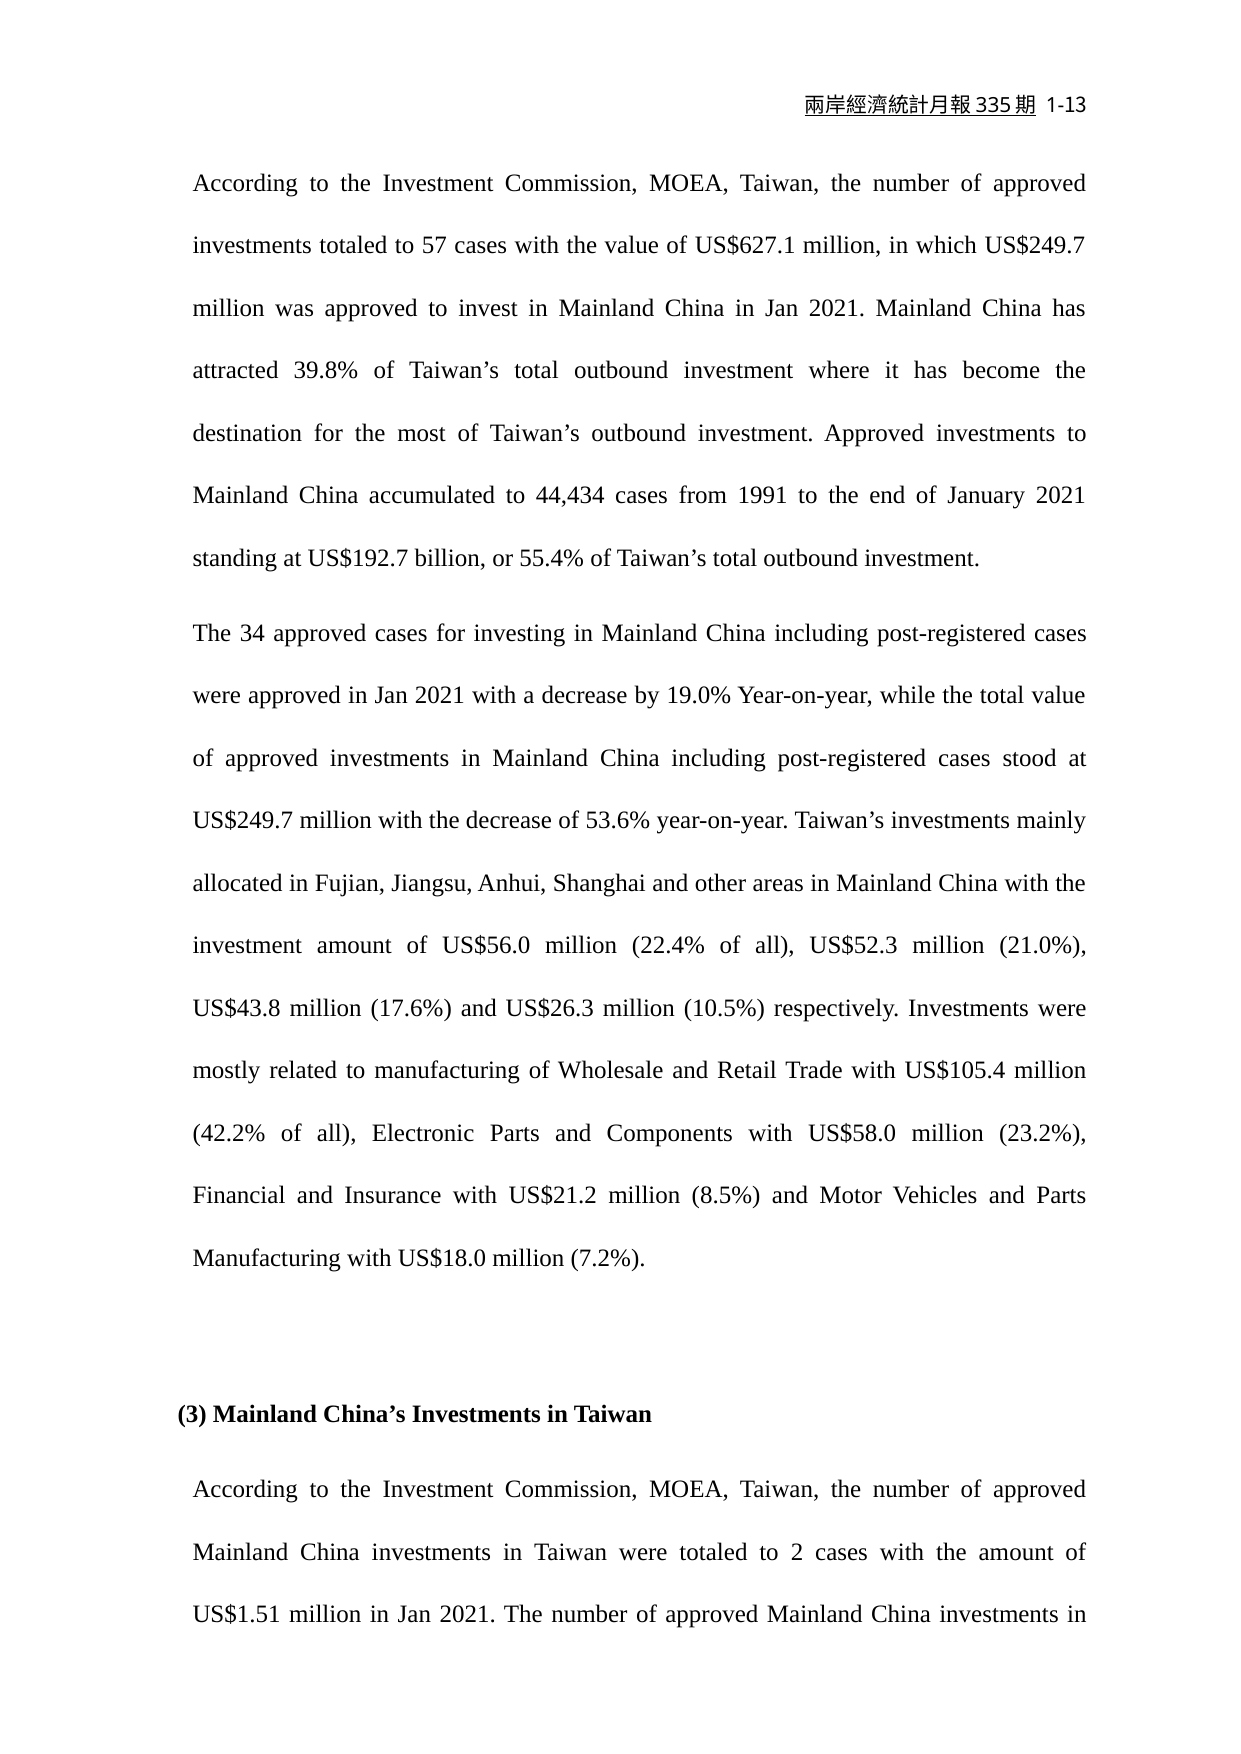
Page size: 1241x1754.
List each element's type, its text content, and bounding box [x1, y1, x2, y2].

text The 34 approved cases for investing in Mainland China including post-registered cases were approved in Jan 2021 with a decrease by 19.0% Year-on-year, while the total value of approved investments in Mainland China including post-registered cases stood at US$249.7 million with the decrease of 53.6% year-on-year. Taiwan’s investments mainly allocated in Fujian, Jiangsu, Anhui, Shanghai and other areas in Mainland China with the investment amount of US$56.0 million (22.4% of all), US$52.3 million (21.0%), US$43.8 million (17.6%) and US$26.3 million (10.5%) respectively. Investments were mostly related to manufacturing of Wholesale and Retail Trade with US$105.4 million (42.2% of all), Electronic Parts and Components with US$58.0 million (23.2%), Financial and Insurance with US$21.2 million (8.5%) and Motor Vehicles and Parts Manufacturing with US$18.0 million (7.2%). [192, 591, 1087, 1278]
text According to the Investment Commission, MOEA, Taiwan, the number of approved Mainland China investments in Taiwan were totaled to 2 cases with the amount of US$1.51 million in Jan 2021. The number of approved Mainland China investments in [192, 1447, 1087, 1634]
text According to the Investment Commission, MOEA, Taiwan, the number of approved investments totaled to 57 cases with the value of US$627.1 million, in which US$249.7 million was approved to invest in Mainland China in Jan 2021. Mainland China has attracted 39.8% of Taiwan’s total outbound investment where it has become the destination for the most of Taiwan’s outbound investment. Approved investments to Mainland China accumulated to 44,434 cases from 1991 to the end of January 2021 standing at US$192.7 billion, or 55.4% of Taiwan’s total outbound investment. [192, 141, 1087, 578]
text (3) Mainland China’s Investments in Taiwan [177, 1372, 1087, 1434]
